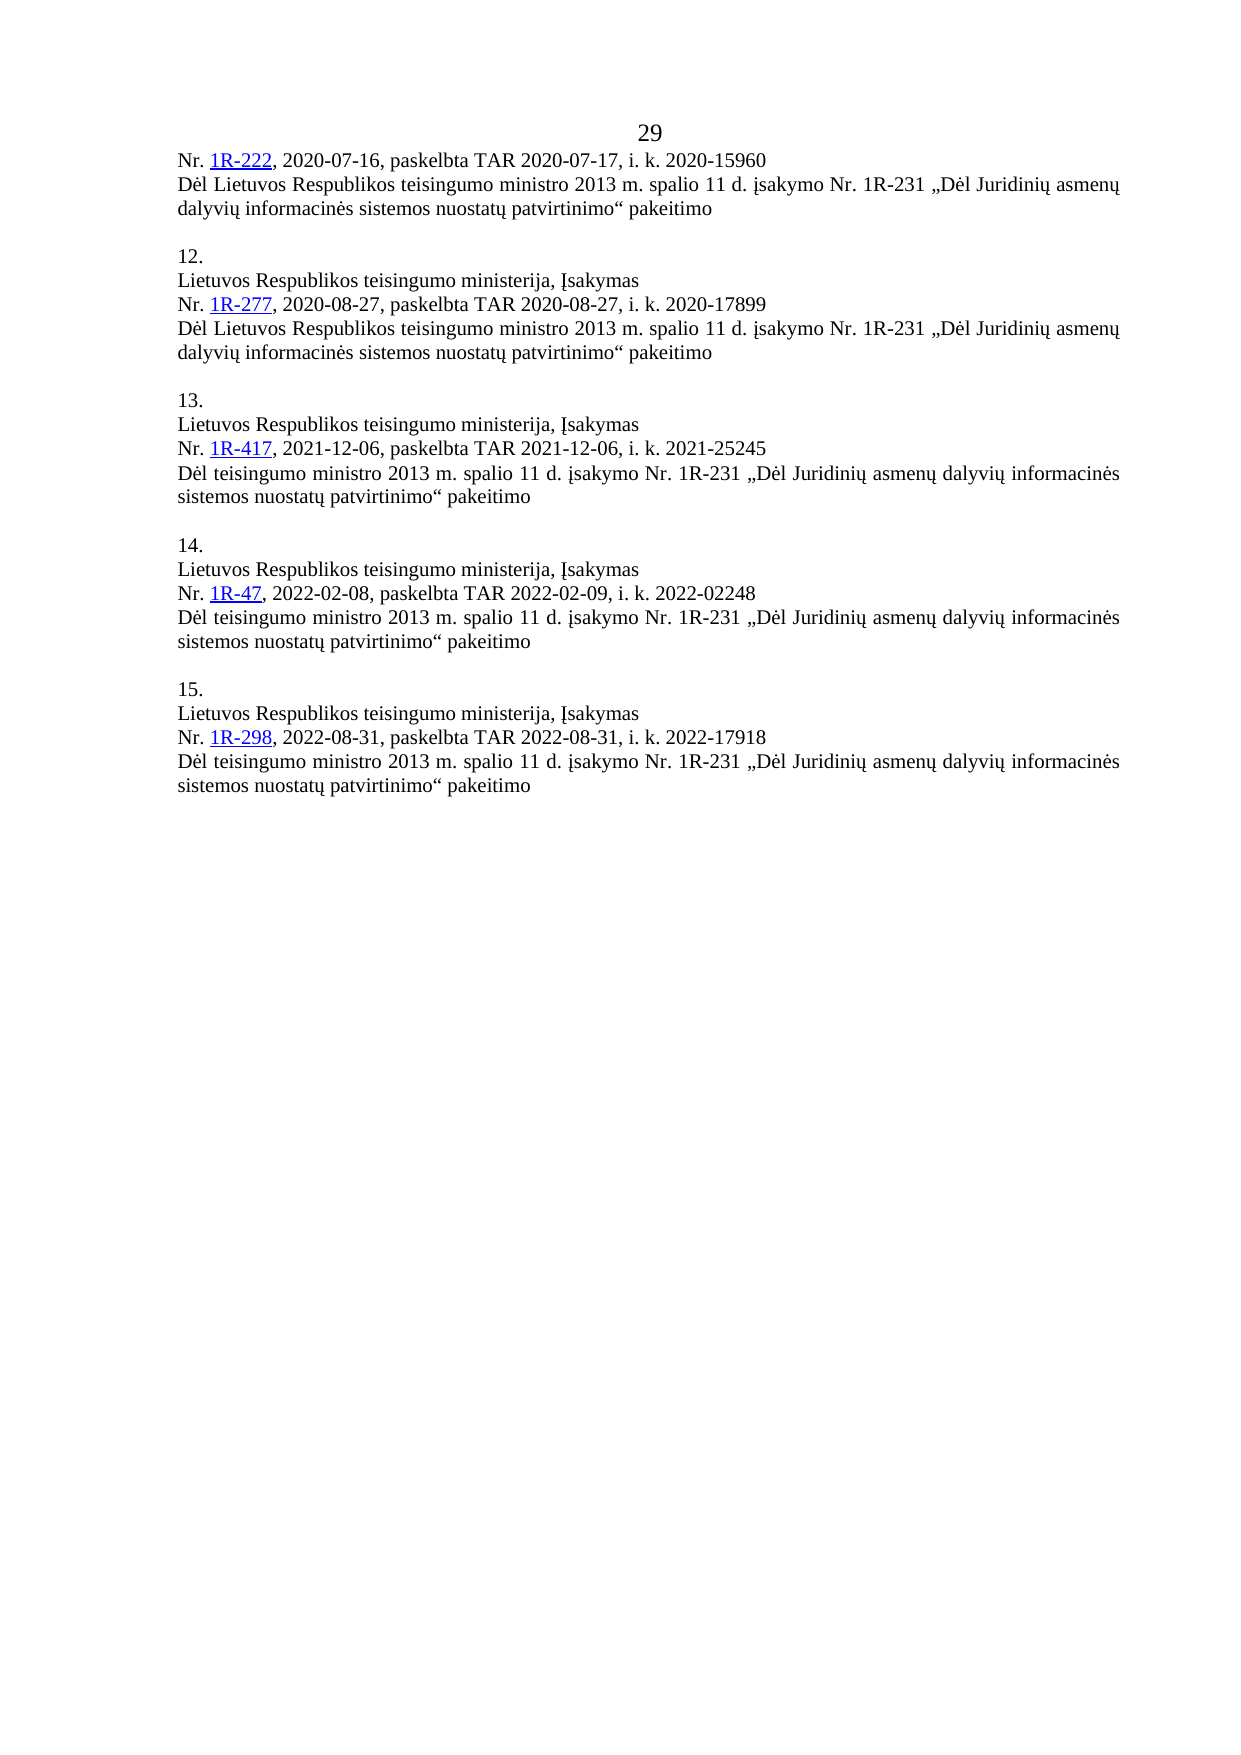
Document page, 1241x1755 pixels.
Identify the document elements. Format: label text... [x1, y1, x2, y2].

text Lietuvos Respublikos teisingumo ministerija, Įsakymas [177, 701, 1122, 725]
text Nr. 1R-417, 2021-12-06, paskelbta TAR 2021-12-06, i. k. 2021-25245 [177, 436, 1122, 460]
text Nr. 1R-277, 2020-08-27, paskelbta TAR 2020-08-27, i. k. 2020-17899 [177, 292, 1122, 316]
text Dėl teisingumo ministro 2013 m. spalio 11 d. įsakymo Nr. 1R-231 „Dėl Juridinių asmenų dalyvių informacinės sistemos nuostatų patvirtinimo“ pakeitimo [177, 460, 1122, 508]
text 14. [177, 533, 1122, 557]
text Lietuvos Respublikos teisingumo ministerija, Įsakymas [177, 268, 1122, 292]
text Dėl Lietuvos Respublikos teisingumo ministro 2013 m. spalio 11 d. įsakymo Nr. 1R-231 „Dėl Juridinių asmenų dalyvių informacinės sistemos nuostatų patvirtinimo“ pakeitimo [177, 172, 1122, 220]
text 15. [177, 677, 1122, 701]
text 12. [177, 244, 1122, 268]
text Nr. 1R-222, 2020-07-16, paskelbta TAR 2020-07-17, i. k. 2020-15960 [177, 148, 1122, 172]
text Lietuvos Respublikos teisingumo ministerija, Įsakymas [177, 557, 1122, 581]
text Dėl teisingumo ministro 2013 m. spalio 11 d. įsakymo Nr. 1R-231 „Dėl Juridinių asmenų dalyvių informacinės sistemos nuostatų patvirtinimo“ pakeitimo [177, 749, 1122, 797]
text Lietuvos Respublikos teisingumo ministerija, Įsakymas [177, 412, 1122, 436]
text Nr. 1R-298, 2022-08-31, paskelbta TAR 2022-08-31, i. k. 2022-17918 [177, 725, 1122, 749]
text Dėl Lietuvos Respublikos teisingumo ministro 2013 m. spalio 11 d. įsakymo Nr. 1R-231 „Dėl Juridinių asmenų dalyvių informacinės sistemos nuostatų patvirtinimo“ pakeitimo [177, 316, 1122, 364]
text Dėl teisingumo ministro 2013 m. spalio 11 d. įsakymo Nr. 1R-231 „Dėl Juridinių asmenų dalyvių informacinės sistemos nuostatų patvirtinimo“ pakeitimo [177, 605, 1122, 653]
text 13. [177, 388, 1122, 412]
text Nr. 1R-47, 2022-02-08, paskelbta TAR 2022-02-09, i. k. 2022-02248 [177, 581, 1122, 605]
